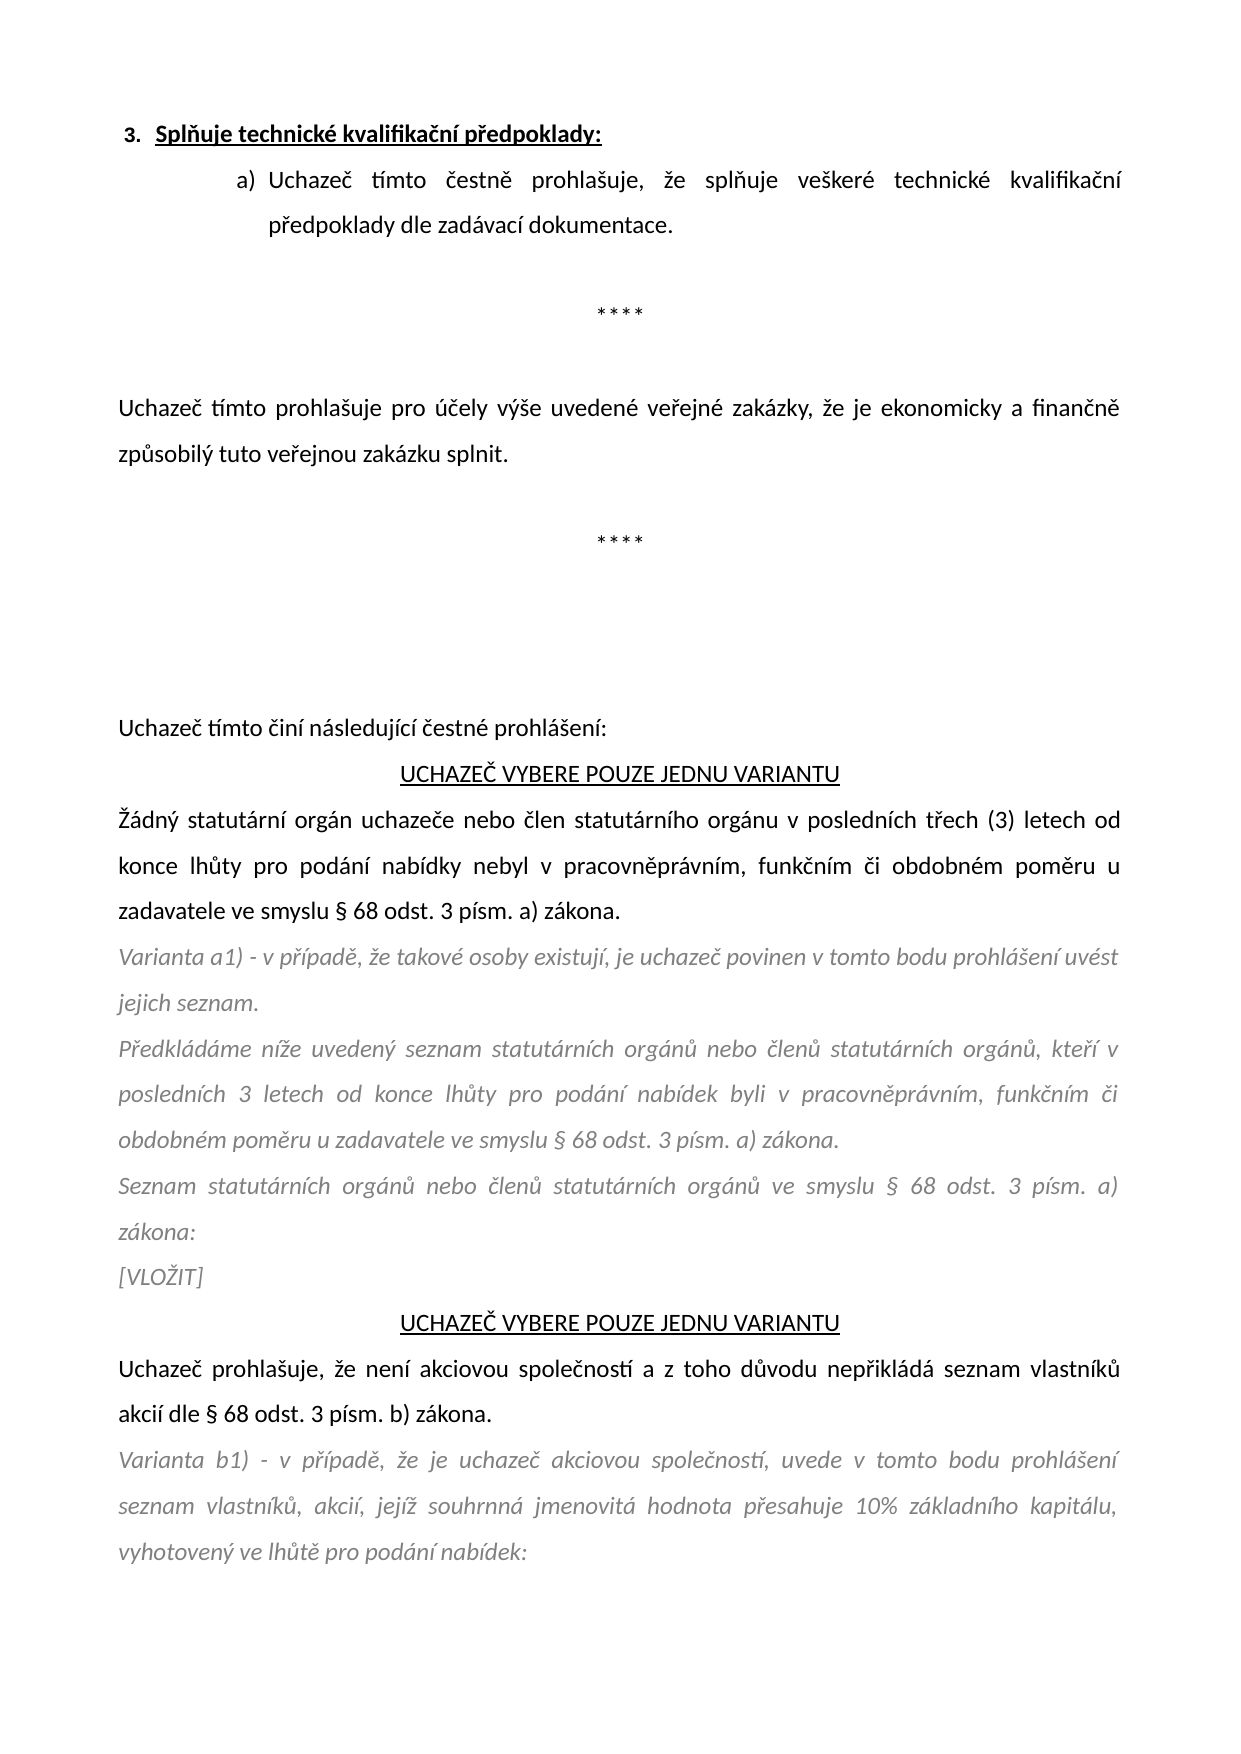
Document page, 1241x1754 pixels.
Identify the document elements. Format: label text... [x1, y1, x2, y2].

text Seznam statutárních orgánů nebo členů statutárních orgánů ve smyslu § 68 odst. 3 písm. a) zákona: [118, 1170, 1122, 1246]
text Předkládáme níže uvedený seznam statutárních orgánů nebo členů statutárních orgánů, kteří v posledních 3 letech od konce lhůty pro podání nabídek byli v pracovněprávním, funkčním či obdobném poměru u zadavatele ve smyslu § 68 odst. 3 písm. a) zákona. [118, 1033, 1122, 1155]
text Uchazeč tímto činí následující čestné prohlášení: [118, 713, 1122, 743]
text **** [118, 530, 1122, 560]
text Uchazeč tímto prohlašuje pro účely výše uvedené veřejné zakázky, že je ekonomicky a finančně způsobilý tuto veřejnou zakázku splnit. [118, 392, 1122, 469]
text UCHAZEČ VYBERE POUZE JEDNU VARIANTU [118, 1307, 1122, 1338]
text UCHAZEČ VYBERE POUZE JEDNU VARIANTU [118, 758, 1122, 789]
text Varianta a1) - v případě, že takové osoby existují, je uchazeč povinen v tomto bodu prohlášení uvést jejich seznam. [118, 941, 1122, 1017]
text [VLOŽIT] [118, 1261, 1122, 1292]
list Splňuje technické kvalifikační předpoklady: [118, 118, 1122, 149]
text **** [118, 301, 1122, 332]
text Varianta b1) - v případě, že je uchazeč akciovou společností, uvede v tomto bodu prohlášení seznam vlastníků, akcií, jejíž souhrnná jmenovitá hodnota přesahuje 10% základního kapitálu, vyhotovený ve lhůtě pro podání nabídek: [118, 1444, 1122, 1566]
text Uchazeč prohlašuje, že není akciovou společností a z toho důvodu nepřikládá seznam vlastníků akcií dle § 68 odst. 3 písm. b) zákona. [118, 1353, 1122, 1429]
list Uchazeč tímto čestně prohlašuje, že splňuje veškeré technické kvalifikační předpoklady dle zadávací dokumentace. [231, 164, 1122, 240]
text Žádný statutární orgán uchazeče nebo člen statutárního orgánu v posledních třech (3) letech od konce lhůty pro podání nabídky nebyl v pracovněprávním, funkčním či obdobném poměru u zadavatele ve smyslu § 68 odst. 3 písm. a) zákona. [118, 804, 1122, 926]
